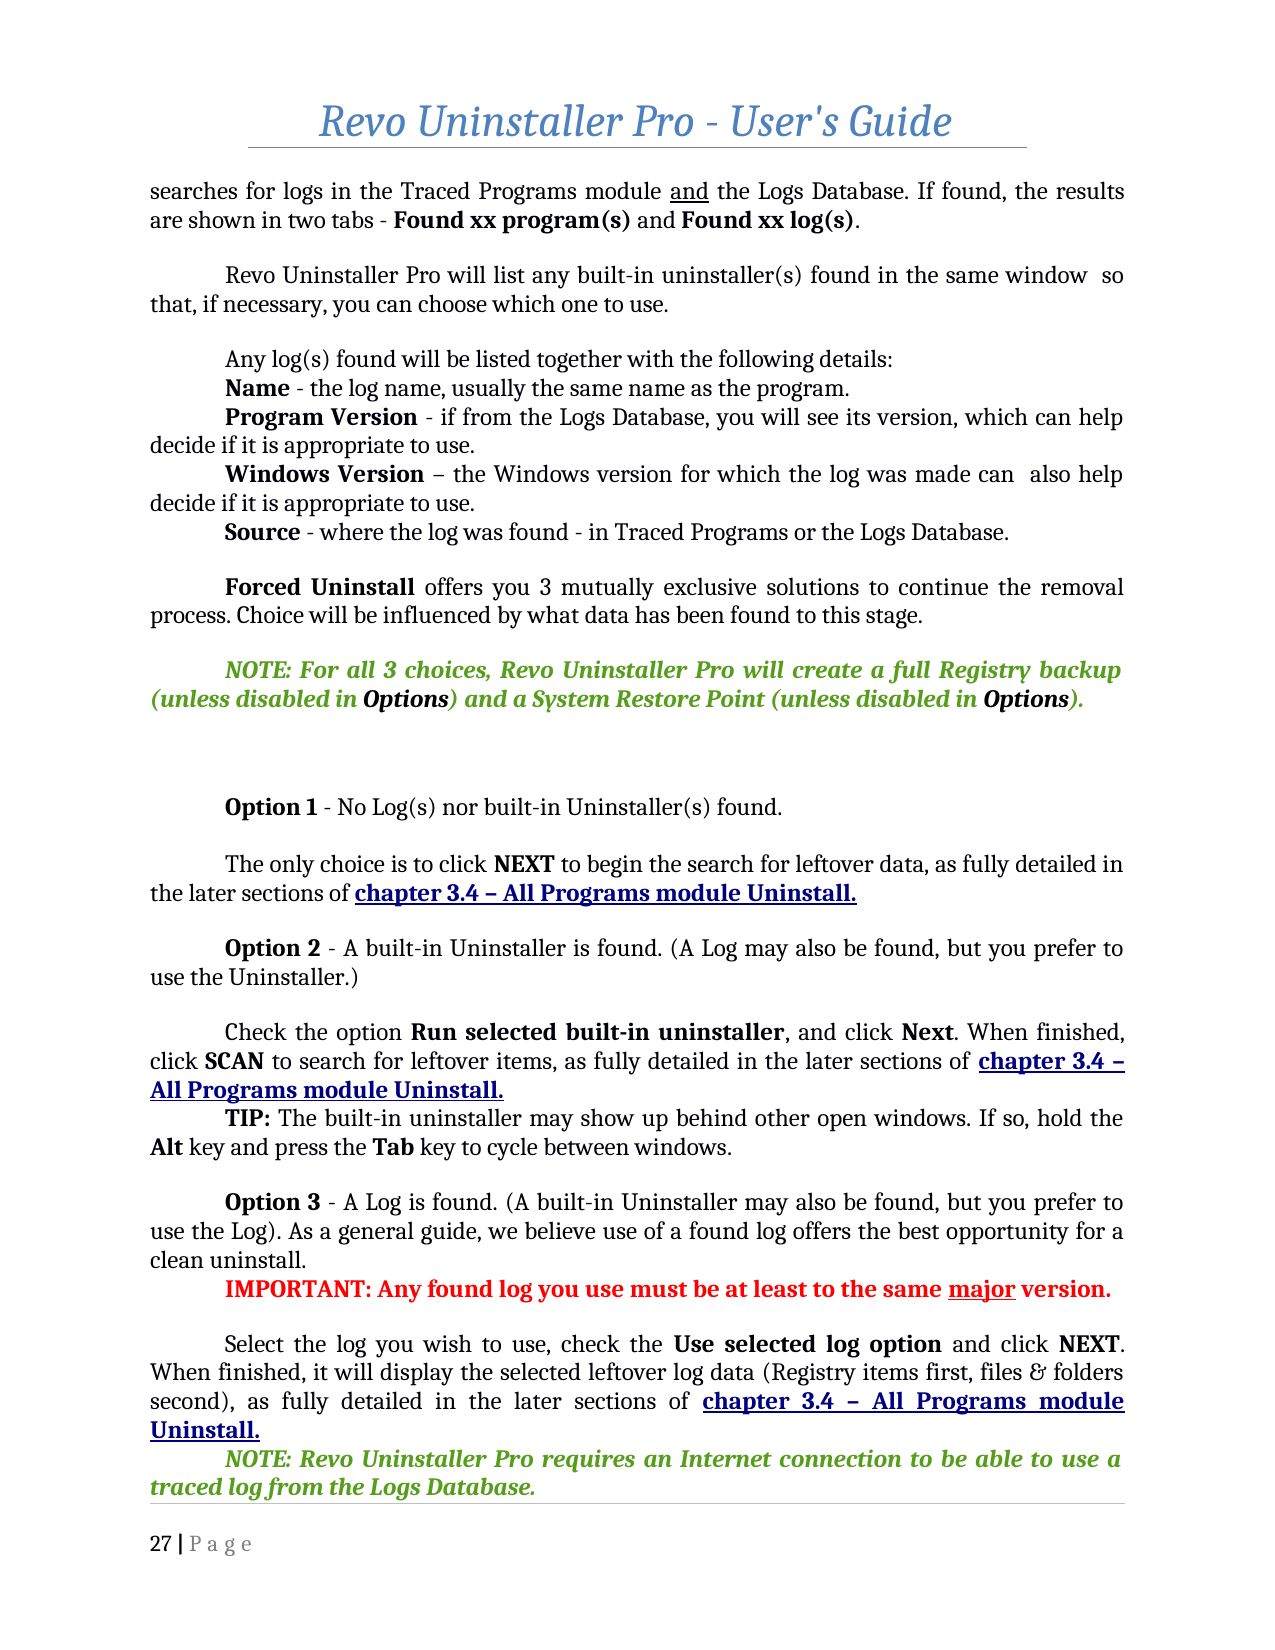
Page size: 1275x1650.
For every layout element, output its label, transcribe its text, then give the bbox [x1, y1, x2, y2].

text Forced Uninstall offers you 3 mutually exclusive solutions to continue the removal process. Choice will be influenced by what data has been found to this stage. [150, 572, 1125, 630]
text TIP: The built-in uninstaller may show up behind other open windows. If so, hold the Alt key and press the Tab key to cycle between windows. [150, 1104, 1125, 1162]
text Name - the log name, usually the same name as the program. [150, 374, 1125, 402]
text IMPORTANT: Any found log you use must be at least to the same major version. [150, 1274, 1125, 1303]
text Revo Uninstaller Pro will list any built-in uninstaller(s) found in the same window so that, if necessary, you can choose which one to use. [150, 261, 1125, 318]
text Option 3 - A Log is found. (A built-in Uninstaller may also be found, but you prefer to use the Log). As a general guide, we believe use of a found log offers the best opportunity for a clean uninstall. [150, 1188, 1125, 1274]
text NOTE: Revo Uninstaller Pro requires an Internet connection to be able to use a traced log from the Logs Database. [150, 1444, 1125, 1502]
text Check the option Run selected built-in uninstaller, and click Next. When finished, click SCAN to search for leftover items, as fully detailed in the later sections of chapter 3.4 – All Programs module Uninstall. [150, 1018, 1125, 1104]
text Select the log you wish to use, check the Use selected log option and click NEXT. When finished, it will display the selected leftover log data (Registry items first, files & folders second), as fully detailed in the later sections of chapter 3.4 – All Programs module Uninstall. [150, 1329, 1125, 1444]
text Program Version - if from the Logs Database, you will see its version, which can help decide if it is appropriate to use. [150, 402, 1125, 460]
text Option 2 - A built-in Uninstaller is found. (A Log may also be found, but you prefer to use the Uninstaller.) [150, 934, 1125, 992]
text searches for logs in the Traced Programs module and the Logs Database. If found, the results are shown in two tabs - Found xx program(s) and Found xx log(s). [150, 177, 1125, 235]
text Option 1 - No Log(s) nor built-in Uninstaller(s) found. [150, 793, 1125, 822]
text Any log(s) found will be listed together with the following details: [150, 345, 1125, 374]
text The only choice is to click NEXT to begin the search for leftover data, as fully detailed in the later sections of chapter 3.4 – All Programs module Uninstall. [150, 850, 1125, 908]
text NOTE: For all 3 choices, Revo Uninstaller Pro will create a full Registry backup (unless disabled in Options) and a System Restore Point (unless disabled in Options). [150, 656, 1125, 714]
text Source - where the log was found - in Traced Programs or the Logs Database. [150, 517, 1125, 546]
text Windows Version – the Windows version for which the log was made can also help decide if it is appropriate to use. [150, 460, 1125, 517]
